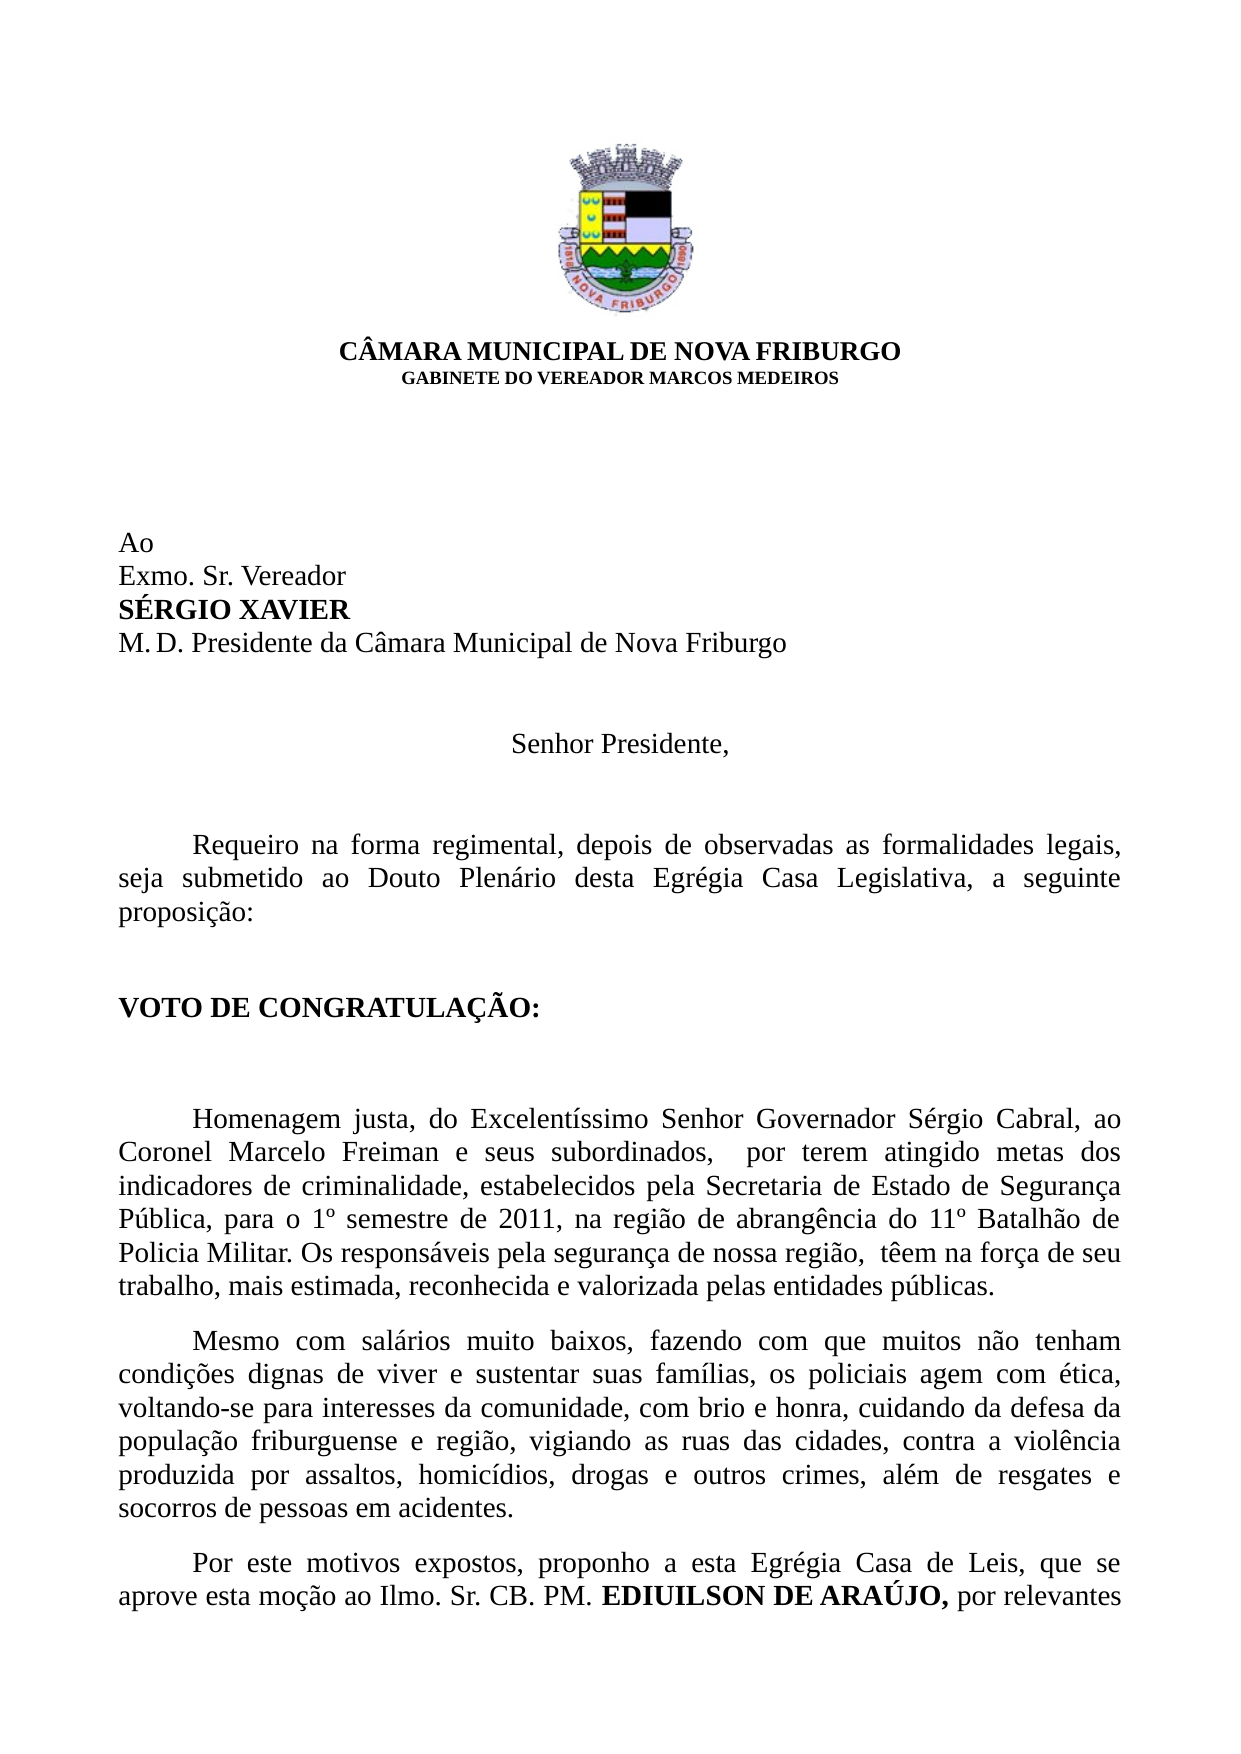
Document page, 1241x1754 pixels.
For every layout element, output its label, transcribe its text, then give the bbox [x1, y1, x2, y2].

text CÂMARA MUNICIPAL DE NOVA FRIBURGO [118, 335, 1122, 367]
text VOTO DE CONGRATULAÇÃO: [118, 990, 1122, 1023]
text Homenagem justa, do Excelentíssimo Senhor Governador Sérgio Cabral, ao Coronel Marcelo Freiman e seus subordinados, por terem atingido metas dos indicadores de criminalidade, estabelecidos pela Secretaria de Estado de Segurança Pública, para o 1º semestre de 2011, na região de abrangência do 11º Batalhão de Policia Militar. Os responsáveis pela segurança de nossa região, têem na força de seu trabalho, mais estimada, reconhecida e valorizada pelas entidades públicas. [118, 1101, 1122, 1302]
text Por este motivos expostos, proponho a esta Egrégia Casa de Leis, que se aprove esta moção ao Ilmo. Sr. CB. PM. EDIUILSON DE ARAÚJO, por relevantes [118, 1545, 1122, 1612]
picture [537, 127, 703, 327]
text Exmo. Sr. Vereador [118, 558, 1122, 592]
text Requeiro na forma regimental, depois de observadas as formalidades legais, seja submetido ao Douto Plenário desta Egrégia Casa Legislativa, a seguinte proposição: [118, 827, 1122, 927]
text Ao [118, 525, 1122, 558]
text Mesmo com salários muito baixos, fazendo com que muitos não tenham condições dignas de viver e sustentar suas famílias, os policiais agem com ética, voltando-se para interesses da comunidade, com brio e honra, cuidando da defesa da população friburguense e região, vigiando as ruas das cidades, contra a violência produzida por assaltos, homicídios, drogas e outros crimes, além de resgates e socorros de pessoas em acidentes. [118, 1323, 1122, 1524]
text SÉRGIO XAVIER [118, 592, 1122, 626]
text Senhor Presidente, [118, 726, 1122, 760]
list D. Presidente da Câmara Municipal de Nova Friburgo [118, 626, 1122, 659]
text GABINETE DO VEREADOR MARCOS MEDEIROS [118, 367, 1122, 388]
